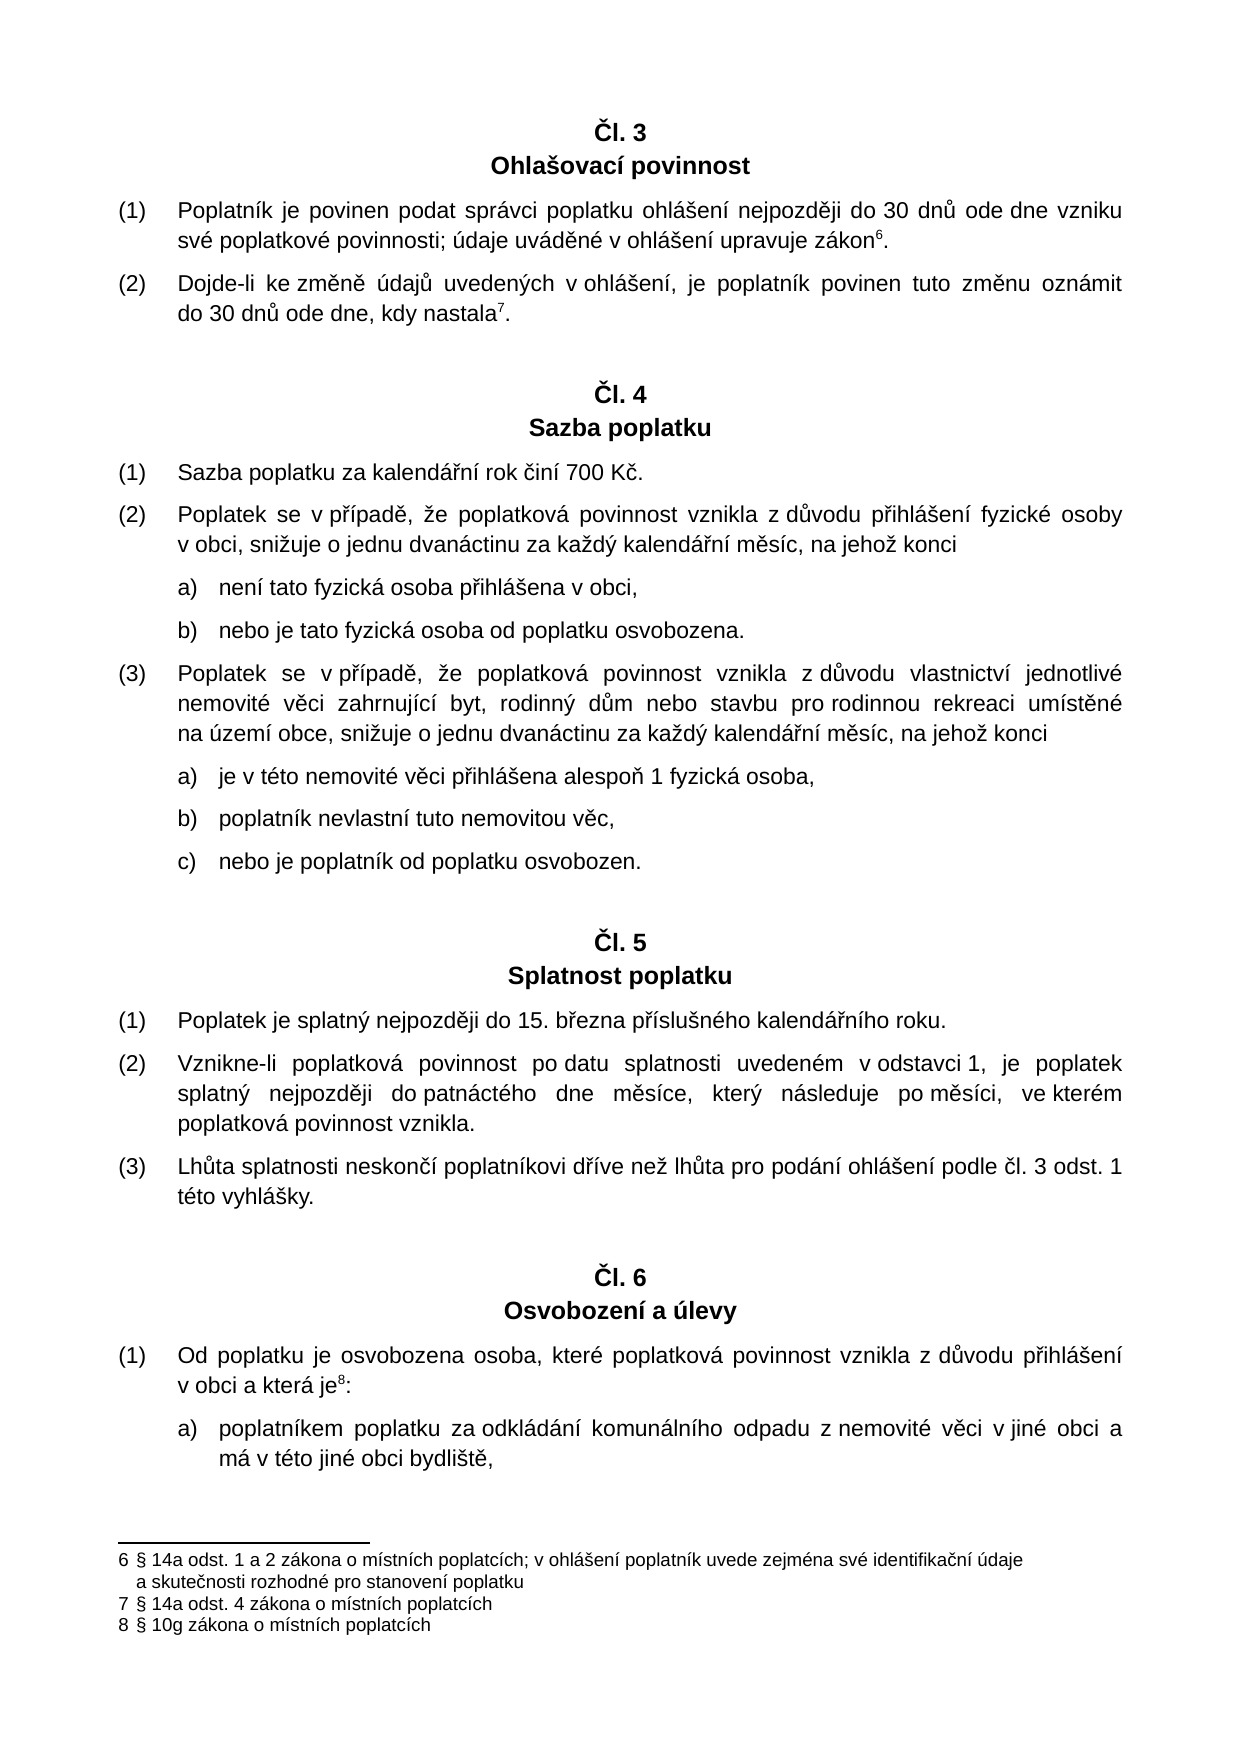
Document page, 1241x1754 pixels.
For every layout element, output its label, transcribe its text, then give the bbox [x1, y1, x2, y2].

list Poplatek je splatný nejpozději do 15. března příslušného kalendářního roku. [118, 1007, 1122, 1033]
list Poplatek se v případě, že poplatková povinnost vznikla z důvodu vlastnictví jednotlivé nemovité věci zahrnující byt, rodinný dům nebo stavbu pro rodinnou rekreaci umístěné na území obce, snižuje o jednu dvanáctinu za každý kalendářní měsíc, na jehož konci [118, 659, 1122, 746]
subtitle Čl. 3 Ohlašovací povinnost [118, 118, 1122, 180]
list poplatník nevlastní tuto nemovitou věc, [177, 805, 1122, 832]
list Sazba poplatku za kalendářní rok činí 700 Kč. [118, 458, 1122, 485]
list není tato fyzická osoba přihlášena v obci, [177, 574, 1122, 601]
subtitle Čl. 4 Sazba poplatku [118, 380, 1122, 442]
list je v této nemovité věci přihlášena alespoň 1 fyzická osoba, [177, 763, 1122, 789]
list Vznikne-li poplatková povinnost po datu splatnosti uvedeném v odstavci 1, je poplatek splatný nejpozději do patnáctého dne měsíce, který následuje po měsíci, ve kterém poplatková povinnost vznikla. [118, 1049, 1122, 1136]
list Dojde-li ke změně údajů uvedených v ohlášení, je poplatník povinen tuto změnu oznámit do 30 dnů ode dne, kdy nastala. [118, 269, 1122, 326]
list § 14a odst. 1 a 2 zákona o místních poplatcích; v ohlášení poplatník uvede zejména své identifikační údaje a skutečnosti rozhodné pro stanovení poplatku [118, 1549, 1122, 1592]
list Poplatník je povinen podat správci poplatku ohlášení nejpozději do 30 dnů ode dne vzniku své poplatkové povinnosti; údaje uváděné v ohlášení upravuje zákon. [118, 197, 1122, 253]
list § 10g zákona o místních poplatcích [118, 1614, 1122, 1635]
subtitle Čl. 6 Osvobození a úlevy [118, 1263, 1122, 1325]
list nebo je poplatník od poplatku osvobozen. [177, 848, 1122, 874]
list nebo je tato fyzická osoba od poplatku osvobozena. [177, 617, 1122, 643]
subtitle Čl. 5 Splatnost poplatku [118, 928, 1122, 990]
list Od poplatku je osvobozena osoba, které poplatková povinnost vznikla z důvodu přihlášení v obci a která je: [118, 1342, 1122, 1398]
list Lhůta splatnosti neskončí poplatníkovi dříve než lhůta pro podání ohlášení podle čl. 3 odst. 1 této vyhlášky. [118, 1153, 1122, 1209]
list § 14a odst. 4 zákona o místních poplatcích [118, 1592, 1122, 1614]
list Poplatek se v případě, že poplatková povinnost vznikla z důvodu přihlášení fyzické osoby v obci, snižuje o jednu dvanáctinu za každý kalendářní měsíc, na jehož konci [118, 501, 1122, 558]
list poplatníkem poplatku za odkládání komunálního odpadu z nemovité věci v jiné obci a má v této jiné obci bydliště, [177, 1414, 1122, 1471]
